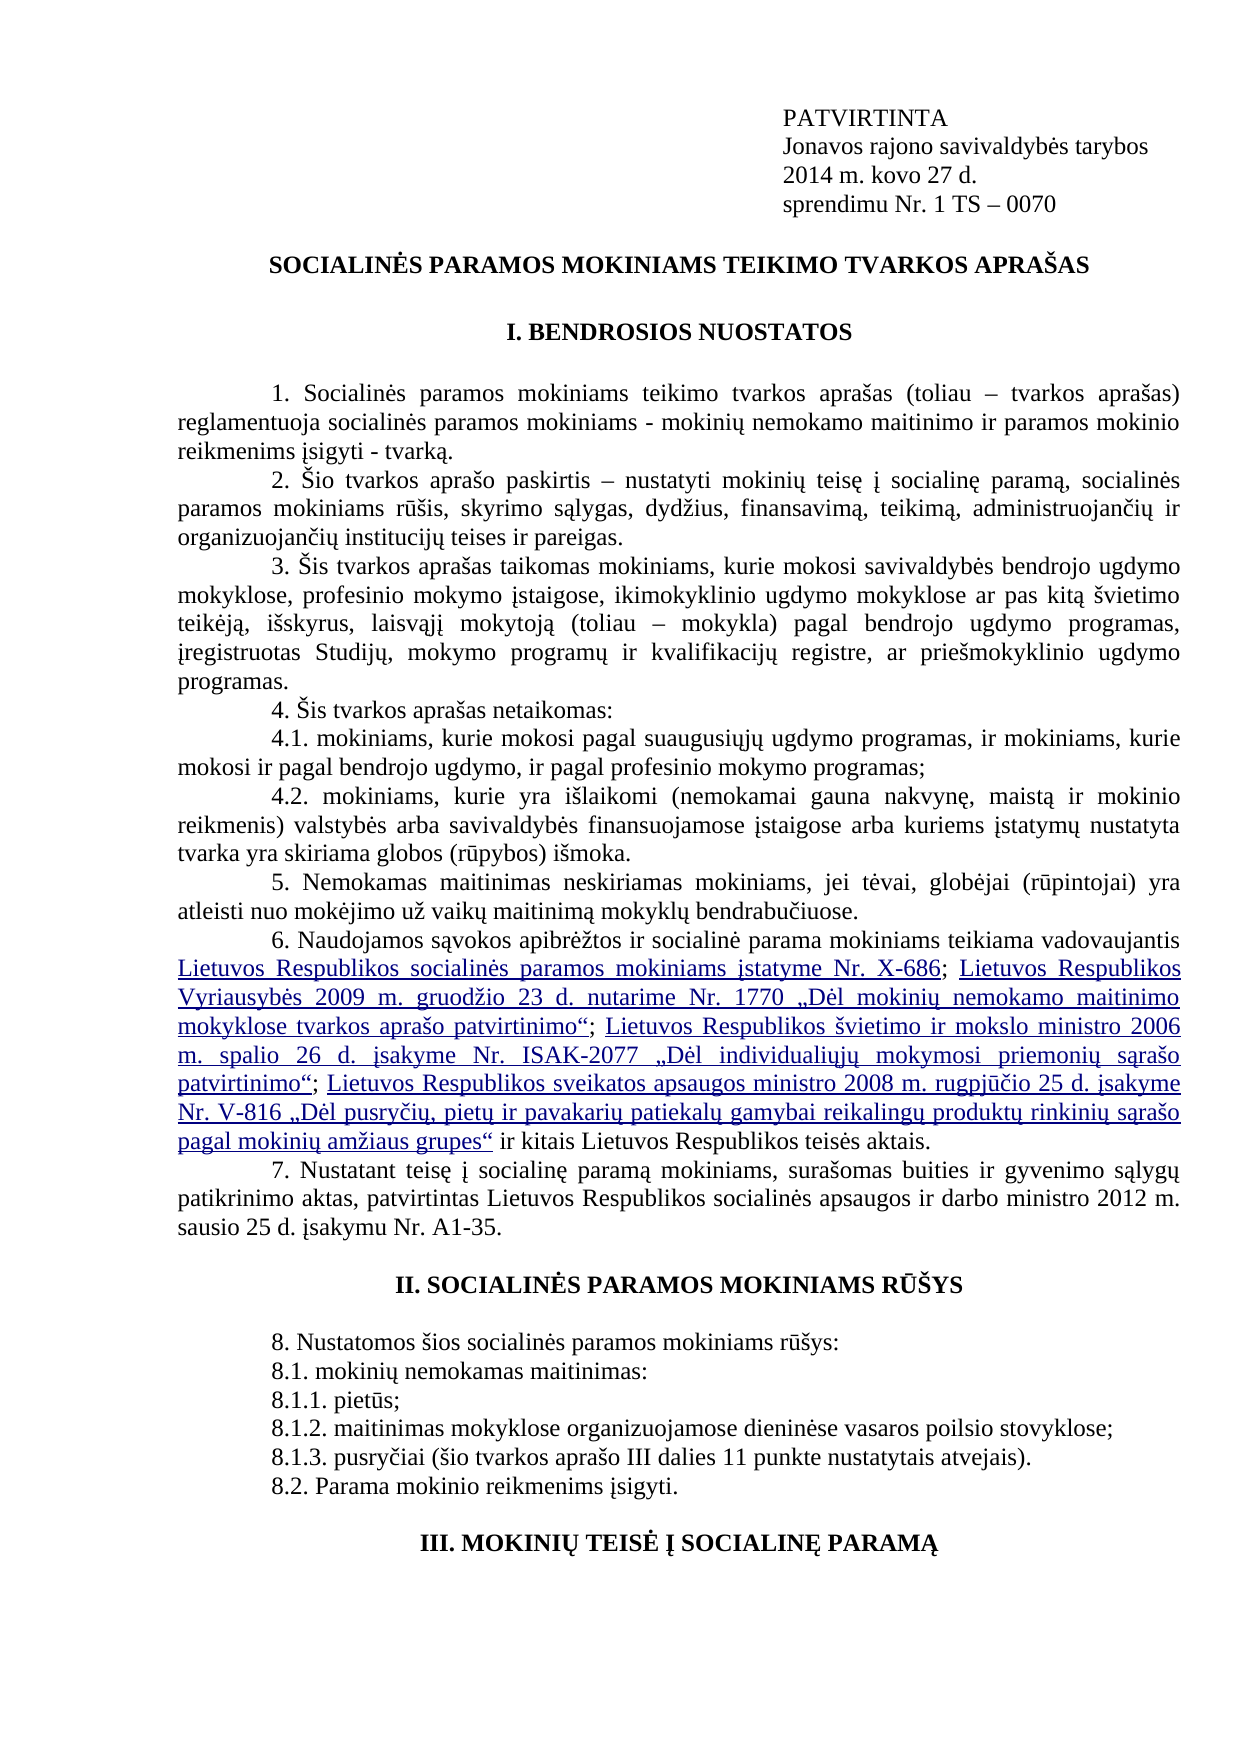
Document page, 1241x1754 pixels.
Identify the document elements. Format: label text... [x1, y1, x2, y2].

text 8.1. mokinių nemokamas maitinimas: [177, 1356, 1181, 1385]
text 8.1.3. pusryčiai (šio tvarkos aprašo III dalies 11 punkte nustatytais atvejais). [177, 1442, 1181, 1471]
text sprendimu Nr. 1 TS – 0070 [177, 189, 1181, 218]
text 1. Socialinės paramos mokiniams teikimo tvarkos aprašas (toliau – tvarkos aprašas) reglamentuoja socialinės paramos mokiniams - mokinių nemokamo maitinimo ir paramos mokinio reikmenims įsigyti - tvarką. [177, 378, 1181, 465]
text 8.1.1. pietūs; [177, 1385, 1181, 1413]
text 2014 m. kovo 27 d. [177, 160, 1181, 189]
text 5. Nemokamas maitinimas neskiriamas mokiniams, jei tėvai, globėjai (rūpintojai) yra atleisti nuo mokėjimo už vaikų maitinimą mokyklų bendrabučiuose. [177, 867, 1181, 925]
text 8.1.2. maitinimas mokyklose organizuojamose dieninėse vasaros poilsio stovyklose; [177, 1413, 1181, 1442]
text 4. Šis tvarkos aprašas netaikomas: [271, 695, 1181, 723]
text 6. Naudojamos sąvokos apibrėžtos ir socialinė parama mokiniams teikiama vadovaujantis Lietuvos Respublikos socialinės paramos mokiniams įstatyme Nr. X-686; Lietuvos Respublikos Vyriausybės 2009 m. gruodžio 23 d. nutarime Nr. 1770 „Dėl mokinių nemokamo maitinimo mokyklose tvarkos aprašo patvirtinimo“; Lietuvos Respublikos švietimo ir mokslo ministro 2006 m. spalio 26 d. įsakyme Nr. ISAK-2077 „Dėl individualiųjų mokymosi priemonių sąrašo [177, 925, 1181, 1065]
text 8. Nustatomos šios socialinės paramos mokiniams rūšys: [177, 1327, 1181, 1356]
text 4.1. mokiniams, kurie mokosi pagal suaugusiųjų ugdymo programas, ir mokiniams, kurie mokosi ir pagal bendrojo ugdymo, ir pagal profesinio mokymo programas; [177, 723, 1181, 781]
text 4.2. mokiniams, kurie yra išlaikomi (nemokamai gauna nakvynę, maistą ir mokinio reikmenis) valstybės arba savivaldybės finansuojamose įstaigose arba kuriems įstatymų nustatyta tvarka yra skiriama globos (rūpybos) išmoka. [177, 781, 1181, 867]
text pagal mokinių amžiaus grupes“ ir kitais Lietuvos Respublikos teisės aktais. [177, 1123, 1181, 1155]
text III. MOKINIŲ TEISĖ Į SOCIALINĘ PARAMĄ [177, 1528, 1181, 1557]
text I. BENDROSIOS NUOSTATOS [177, 317, 1181, 345]
text 8.2. Parama mokinio reikmenims įsigyti. [177, 1471, 1181, 1500]
text II. SOCIALINĖS PARAMOS MOKINIAMS RŪŠYS [177, 1270, 1181, 1298]
text 2. Šio tvarkos aprašo paskirtis – nustatyti mokinių teisę į socialinę paramą, socialinės paramos mokiniams rūšis, skyrimo sąlygas, dydžius, finansavimą, teikimą, administruojančių ir organizuojančių institucijų teises ir pareigas. [177, 465, 1181, 551]
text 3. Šis tvarkos aprašas taikomas mokiniams, kurie mokosi savivaldybės bendrojo ugdymo mokyklose, profesinio mokymo įstaigose, ikimokyklinio ugdymo mokyklose ar pas kitą švietimo teikėją, išskyrus, laisvąjį mokytoją (toliau – mokykla) pagal bendrojo ugdymo programas, įregistruotas Studijų, mokymo programų ir kvalifikacijų registre, ar priešmokyklinio ugdymo programas. [177, 551, 1181, 695]
text SOCIALINĖS PARAMOS MOKINIAMS TEIKIMO TVARKOS APRAŠAS [177, 251, 1181, 279]
text 7. Nustatant teisę į socialinę paramą mokiniams, surašomas buities ir gyvenimo sąlygų patikrinimo aktas, patvirtintas Lietuvos Respublikos socialinės apsaugos ir darbo ministro 2012 m. sausio 25 d. įsakymu Nr. A1-35. [177, 1155, 1181, 1241]
text patvirtinimo“; Lietuvos Respublikos sveikatos apsaugos ministro 2008 m. rugpjūčio 25 d. įsakyme Nr. V-816 „Dėl pusryčių, pietų ir pavakarių patiekalų gamybai reikalingų produktų rinkinių sąrašo [177, 1066, 1181, 1122]
text PATVIRTINTA Jonavos rajono savivaldybės tarybos [177, 103, 1181, 160]
